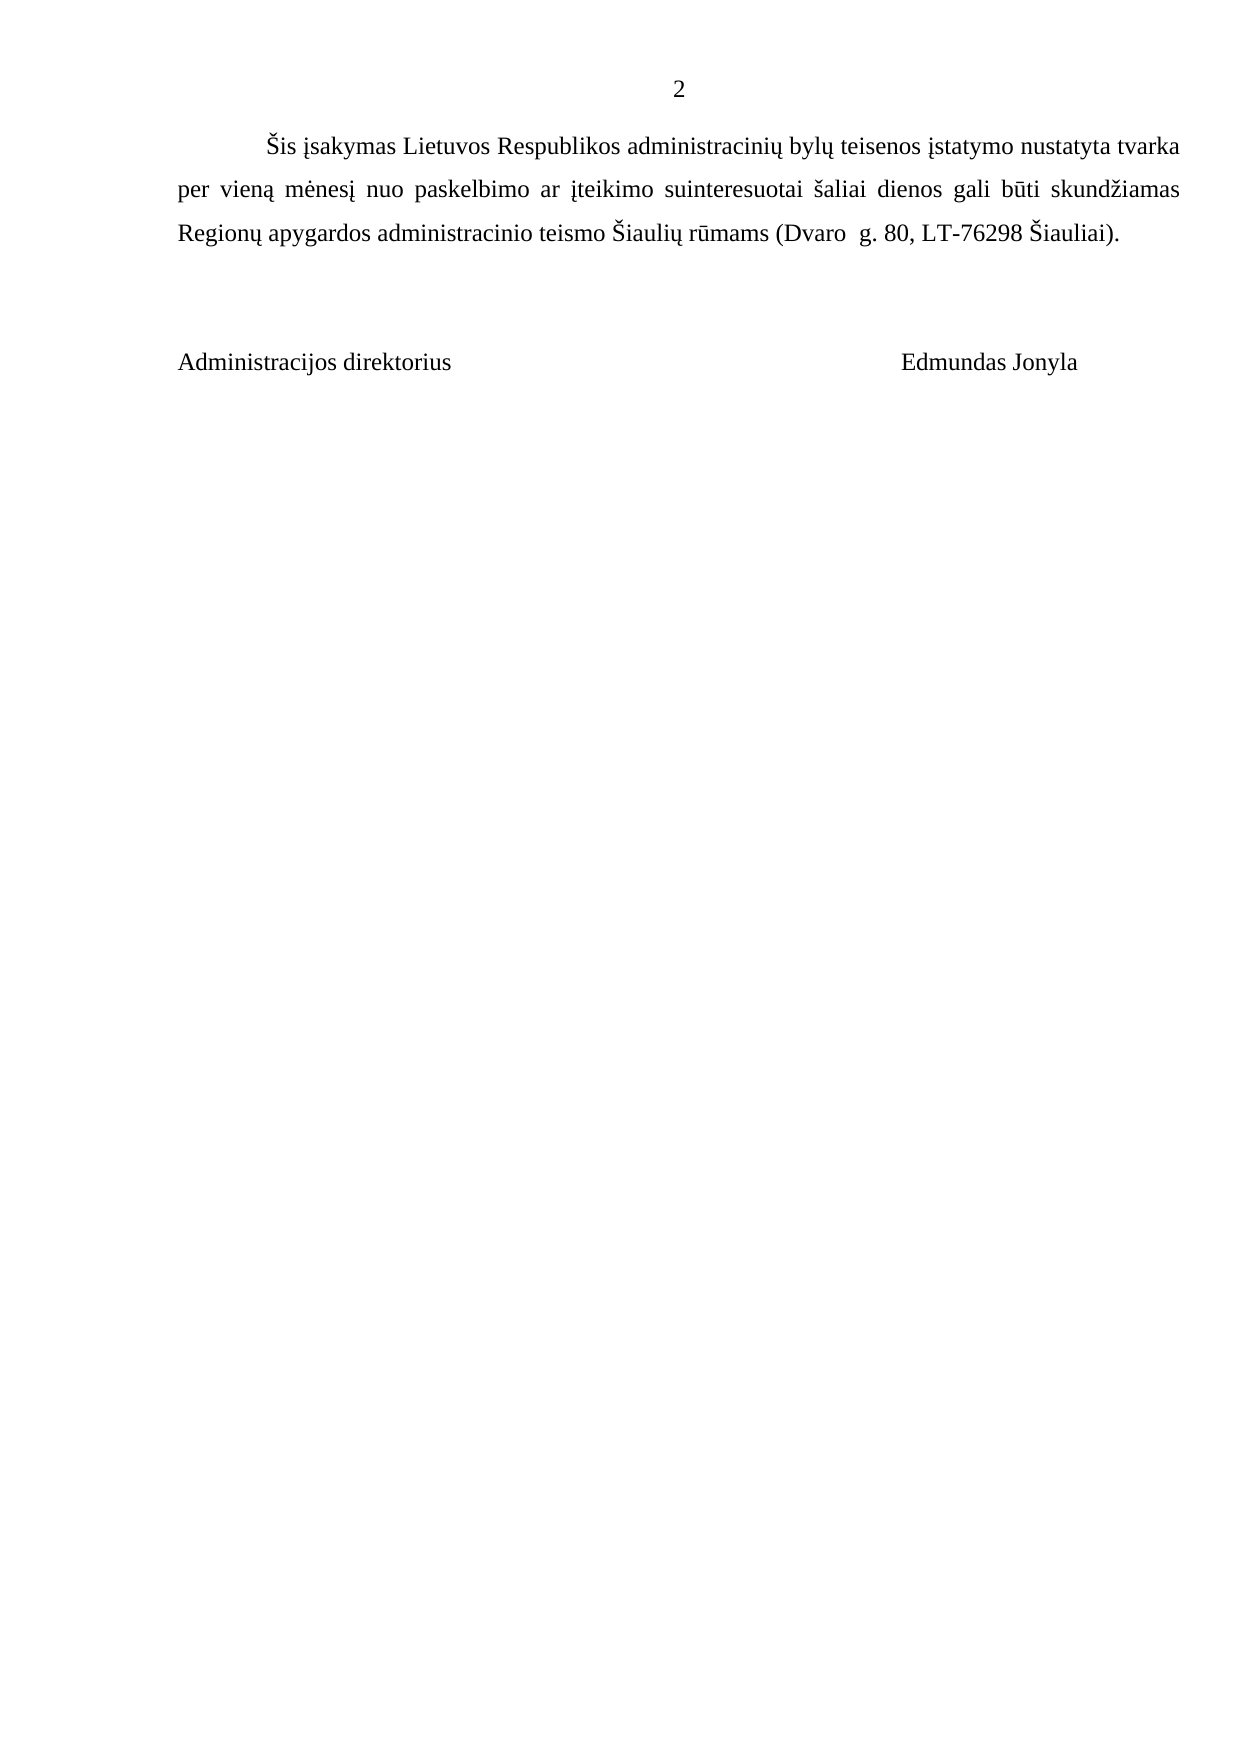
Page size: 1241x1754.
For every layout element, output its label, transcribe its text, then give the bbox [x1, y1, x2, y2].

text Šis įsakymas Lietuvos Respublikos administracinių bylų teisenos įstatymo nustatyta tvarka per vieną mėnesį nuo paskelbimo ar įteikimo suinteresuotai šaliai dienos gali būti skundžiamas Regionų apygardos administracinio teismo Šiaulių rūmams (Dvaro g. 80, LT-76298 Šiauliai). [177, 131, 1181, 246]
text Administracijos direktorius Edmundas Jonyla [177, 347, 1181, 376]
